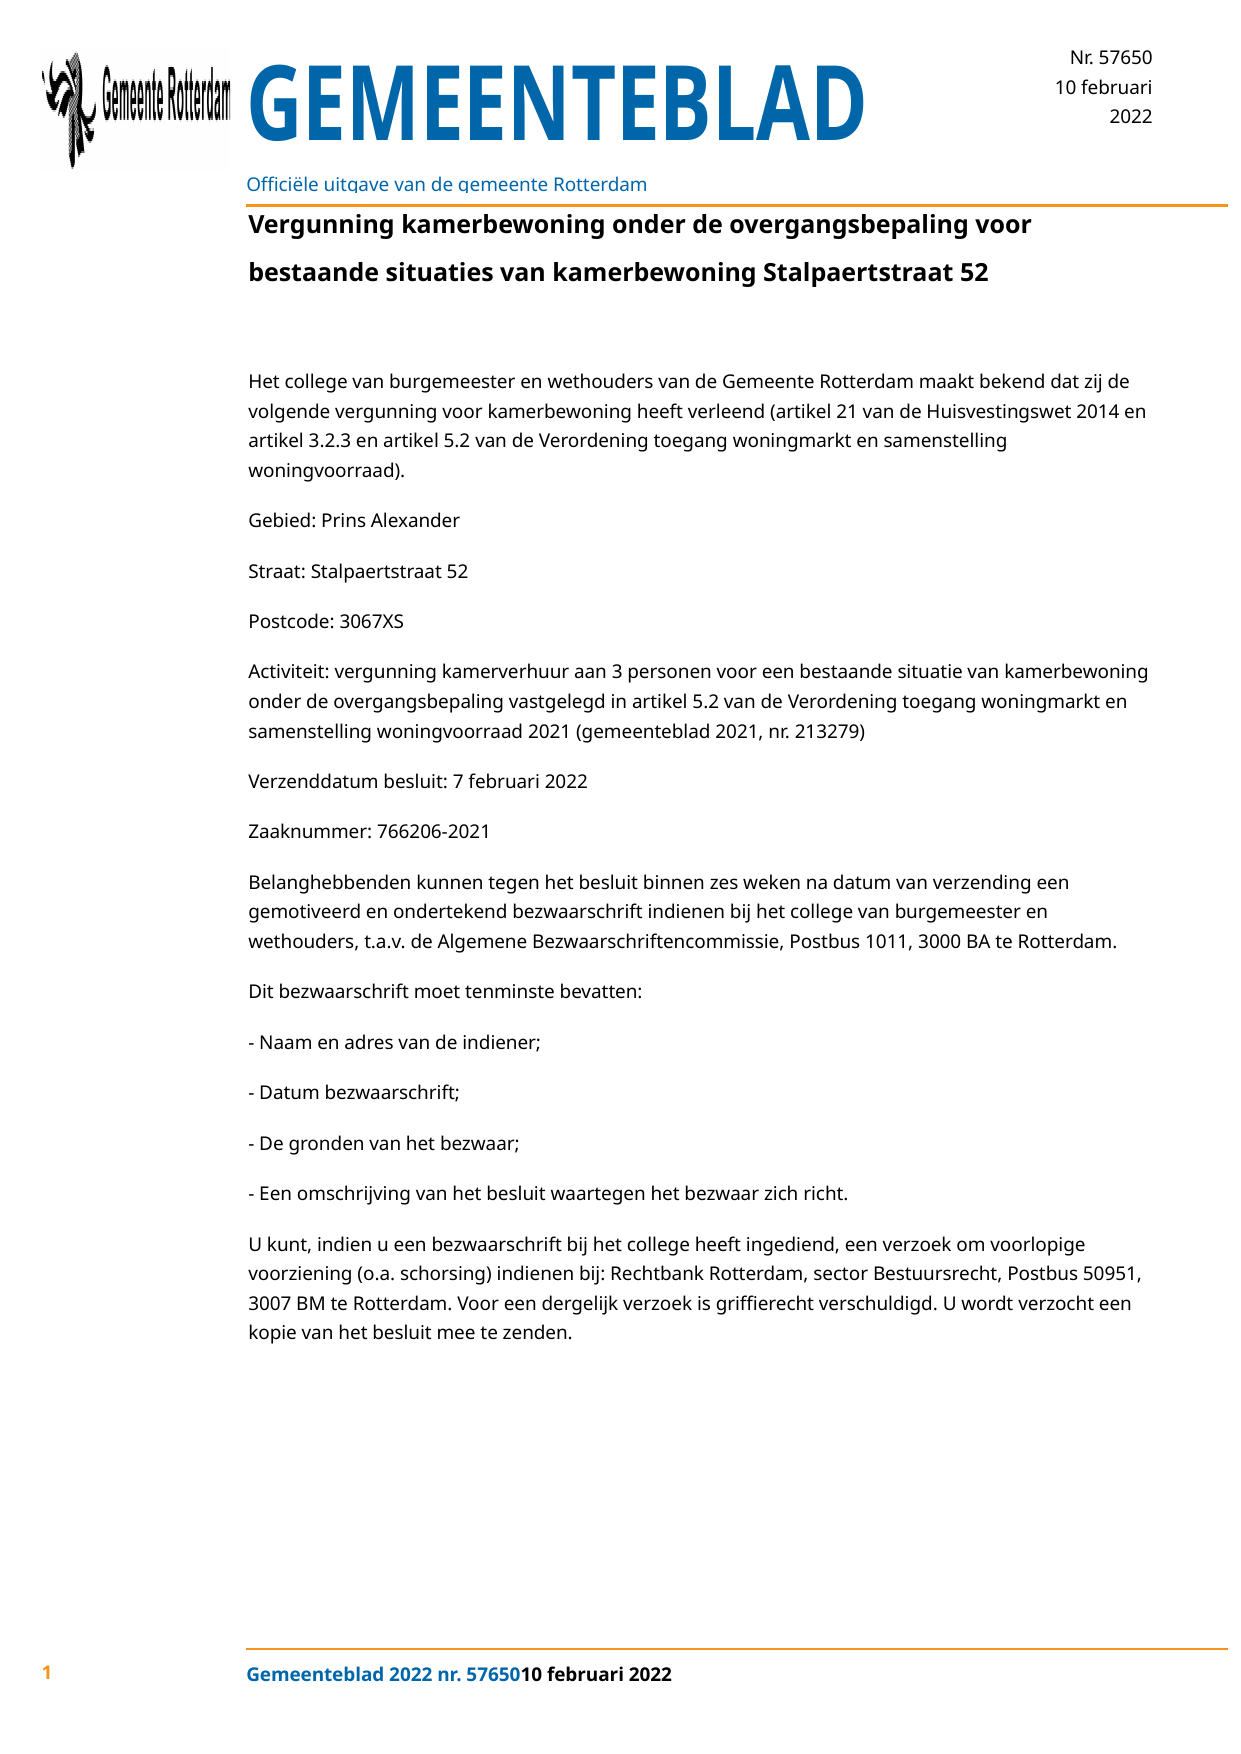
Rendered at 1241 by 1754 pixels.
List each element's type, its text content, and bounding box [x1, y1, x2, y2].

text Vergunning kamerbewoning onder de overgangsbepaling voor bestaande situaties van kamerbewoning Stalpaertstraat 52 [248, 207, 1152, 288]
text Verzenddatum besluit: 7 februari 2022 [248, 768, 1152, 794]
text - Een omschrijving van het besluit waartegen het bezwaar zich richt. [248, 1180, 1152, 1206]
text Postcode: 3067XS [248, 608, 1152, 634]
text Activiteit: vergunning kamerverhuur aan 3 personen voor een bestaande situatie van kamerbewoning onder de overgangsbepaling vastgelegd in artikel 5.2 van de Verordening toegang woningmarkt en samenstelling woningvoorraad 2021 (gemeenteblad 2021, nr. 213279) [248, 659, 1152, 744]
text - Datum bezwaarschrift; [248, 1079, 1152, 1105]
text Het college van burgemeester en wethouders van de Gemeente Rotterdam maakt bekend dat zij de volgende vergunning voor kamerbewoning heeft verleend (artikel 21 van de Huisvestingswet 2014 en artikel 3.2.3 en artikel 5.2 van de Verordening toegang woningmarkt en samenstelling woningvoorraad). [248, 368, 1152, 483]
text Zaaknummer: 766206-2021 [248, 819, 1152, 844]
text Dit bezwaarschrift moet tenminste bevatten: [248, 979, 1152, 1004]
text U kunt, indien u een bezwaarschrift bij het college heeft ingediend, een verzoek om voorlopige voorziening (o.a. schorsing) indienen bij: Rechtbank Rotterdam, sector Bestuursrecht, Postbus 50951, 3007 BM te Rotterdam. Voor een dergelijk verzoek is griffierecht verschuldigd. U wordt verzocht een kopie van het besluit mee te zenden. [248, 1231, 1152, 1345]
text Belanghebbenden kunnen tegen het besluit binnen zes weken na datum van verzending een gemotiveerd en ondertekend bezwaarschrift indienen bij het college van burgemeester en wethouders, t.a.v. de Algemene Bezwaarschriftencommissie, Postbus 1011, 3000 BA te Rotterdam. [248, 869, 1152, 954]
text - De gronden van het bezwaar; [248, 1130, 1152, 1156]
text Gebied: Prins Alexander [248, 507, 1152, 533]
text - Naam en adres van de indiener; [248, 1029, 1152, 1055]
text Straat: Stalpaertstraat 52 [248, 558, 1152, 584]
picture [41, 47, 231, 172]
